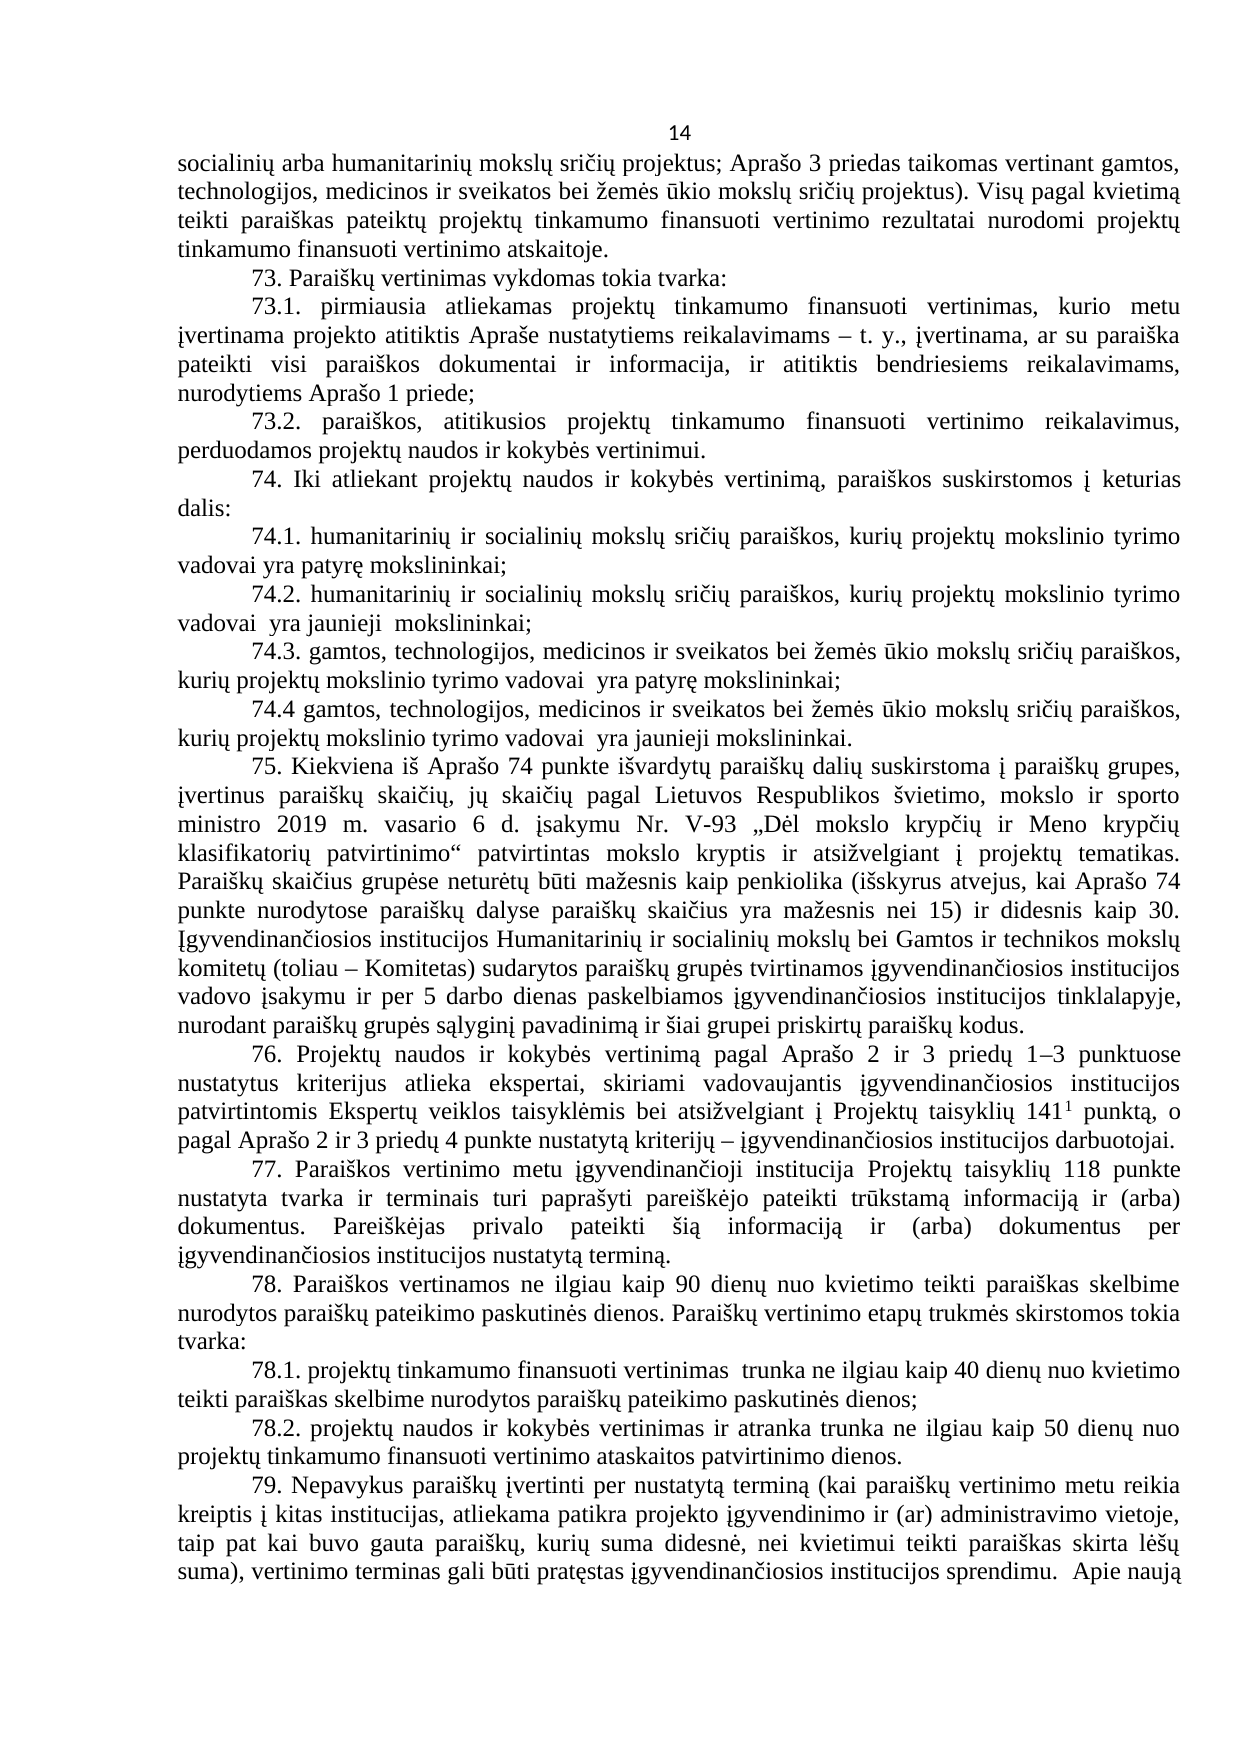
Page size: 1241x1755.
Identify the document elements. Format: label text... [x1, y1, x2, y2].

text 76. Projektų naudos ir kokybės vertinimą pagal Aprašo 2 ir 3 priedų 1–3 punktuose nustatytus kriterijus atlieka ekspertai, skiriami vadovaujantis įgyvendinančiosios institucijos patvirtintomis Ekspertų veiklos taisyklėmis bei atsižvelgiant į Projektų taisyklių 1411 punktą, o pagal Aprašo 2 ir 3 priedų 4 punkte nustatytą kriterijų – įgyvendinančiosios institucijos darbuotojai. [177, 1039, 1181, 1154]
text 73.2. paraiškos, atitikusios projektų tinkamumo finansuoti vertinimo reikalavimus, perduodamos projektų naudos ir kokybės vertinimui. [177, 406, 1181, 464]
text socialinių arba humanitarinių mokslų sričių projektus; Aprašo 3 priedas taikomas vertinant gamtos, technologijos, medicinos ir sveikatos bei žemės ūkio mokslų sričių projektus). Visų pagal kvietimą teikti paraiškas pateiktų projektų tinkamumo finansuoti vertinimo rezultatai nurodomi projektų tinkamumo finansuoti vertinimo atskaitoje. [177, 148, 1181, 263]
text 78. Paraiškos vertinamos ne ilgiau kaip 90 dienų nuo kvietimo teikti paraiškas skelbime nurodytos paraiškų pateikimo paskutinės dienos. Paraiškų vertinimo etapų trukmės skirstomos tokia tvarka: [177, 1269, 1181, 1355]
text 74. Iki atliekant projektų naudos ir kokybės vertinimą, paraiškos suskirstomos į keturias dalis: [177, 464, 1181, 521]
text 78.1. projektų tinkamumo finansuoti vertinimas trunka ne ilgiau kaip 40 dienų nuo kvietimo teikti paraiškas skelbime nurodytos paraiškų pateikimo paskutinės dienos; [177, 1355, 1181, 1413]
text 74.3. gamtos, technologijos, medicinos ir sveikatos bei žemės ūkio mokslų sričių paraiškos, kurių projektų mokslinio tyrimo vadovai yra patyrę mokslininkai; [177, 636, 1181, 694]
text 73. Paraiškų vertinimas vykdomas tokia tvarka: [177, 263, 1181, 291]
text 74.4 gamtos, technologijos, medicinos ir sveikatos bei žemės ūkio mokslų sričių paraiškos, kurių projektų mokslinio tyrimo vadovai yra jaunieji mokslininkai. [177, 694, 1181, 751]
text 74.1. humanitarinių ir socialinių mokslų sričių paraiškos, kurių projektų mokslinio tyrimo vadovai yra patyrę mokslininkai; [177, 521, 1181, 579]
text 74.2. humanitarinių ir socialinių mokslų sričių paraiškos, kurių projektų mokslinio tyrimo vadovai yra jaunieji mokslininkai; [177, 579, 1181, 636]
text 79. Nepavykus paraiškų įvertinti per nustatytą terminą (kai paraiškų vertinimo metu reikia kreiptis į kitas institucijas, atliekama patikra projekto įgyvendinimo ir (ar) administravimo vietoje, taip pat kai buvo gauta paraiškų, kurių suma didesnė, nei kvietimui teikti paraiškas skirta lėšų suma), vertinimo terminas gali būti pratęstas įgyvendinančiosios institucijos sprendimu. Apie naują [177, 1470, 1181, 1585]
text 77. Paraiškos vertinimo metu įgyvendinančioji institucija Projektų taisyklių 118 punkte nustatyta tvarka ir terminais turi paprašyti pareiškėjo pateikti trūkstamą informaciją ir (arba) dokumentus. Pareiškėjas privalo pateikti šią informaciją ir (arba) dokumentus per įgyvendinančiosios institucijos nustatytą terminą. [177, 1154, 1181, 1269]
text 78.2. projektų naudos ir kokybės vertinimas ir atranka trunka ne ilgiau kaip 50 dienų nuo projektų tinkamumo finansuoti vertinimo ataskaitos patvirtinimo dienos. [177, 1413, 1181, 1470]
text 73.1. pirmiausia atliekamas projektų tinkamumo finansuoti vertinimas, kurio metu įvertinama projekto atitiktis Apraše nustatytiems reikalavimams – t. y., įvertinama, ar su paraiška pateikti visi paraiškos dokumentai ir informacija, ir atitiktis bendriesiems reikalavimams, nurodytiems Aprašo 1 priede; [177, 291, 1181, 406]
text 75. Kiekviena iš Aprašo 74 punkte išvardytų paraiškų dalių suskirstoma į paraiškų grupes, įvertinus paraiškų skaičių, jų skaičių pagal Lietuvos Respublikos švietimo, mokslo ir sporto ministro 2019 m. vasario 6 d. įsakymu Nr. V-93 „Dėl mokslo krypčių ir Meno krypčių klasifikatorių patvirtinimo“ patvirtintas mokslo kryptis ir atsižvelgiant į projektų tematikas. Paraiškų skaičius grupėse neturėtų būti mažesnis kaip penkiolika (išskyrus atvejus, kai Aprašo 74 punkte nurodytose paraiškų dalyse paraiškų skaičius yra mažesnis nei 15) ir didesnis kaip 30. Įgyvendinančiosios institucijos Humanitarinių ir socialinių mokslų bei Gamtos ir technikos mokslų komitetų (toliau – Komitetas) sudarytos paraiškų grupės tvirtinamos įgyvendinančiosios institucijos vadovo įsakymu ir per 5 darbo dienas paskelbiamos įgyvendinančiosios institucijos tinklalapyje, nurodant paraiškų grupės sąlyginį pavadinimą ir šiai grupei priskirtų paraiškų kodus. [177, 751, 1181, 1039]
